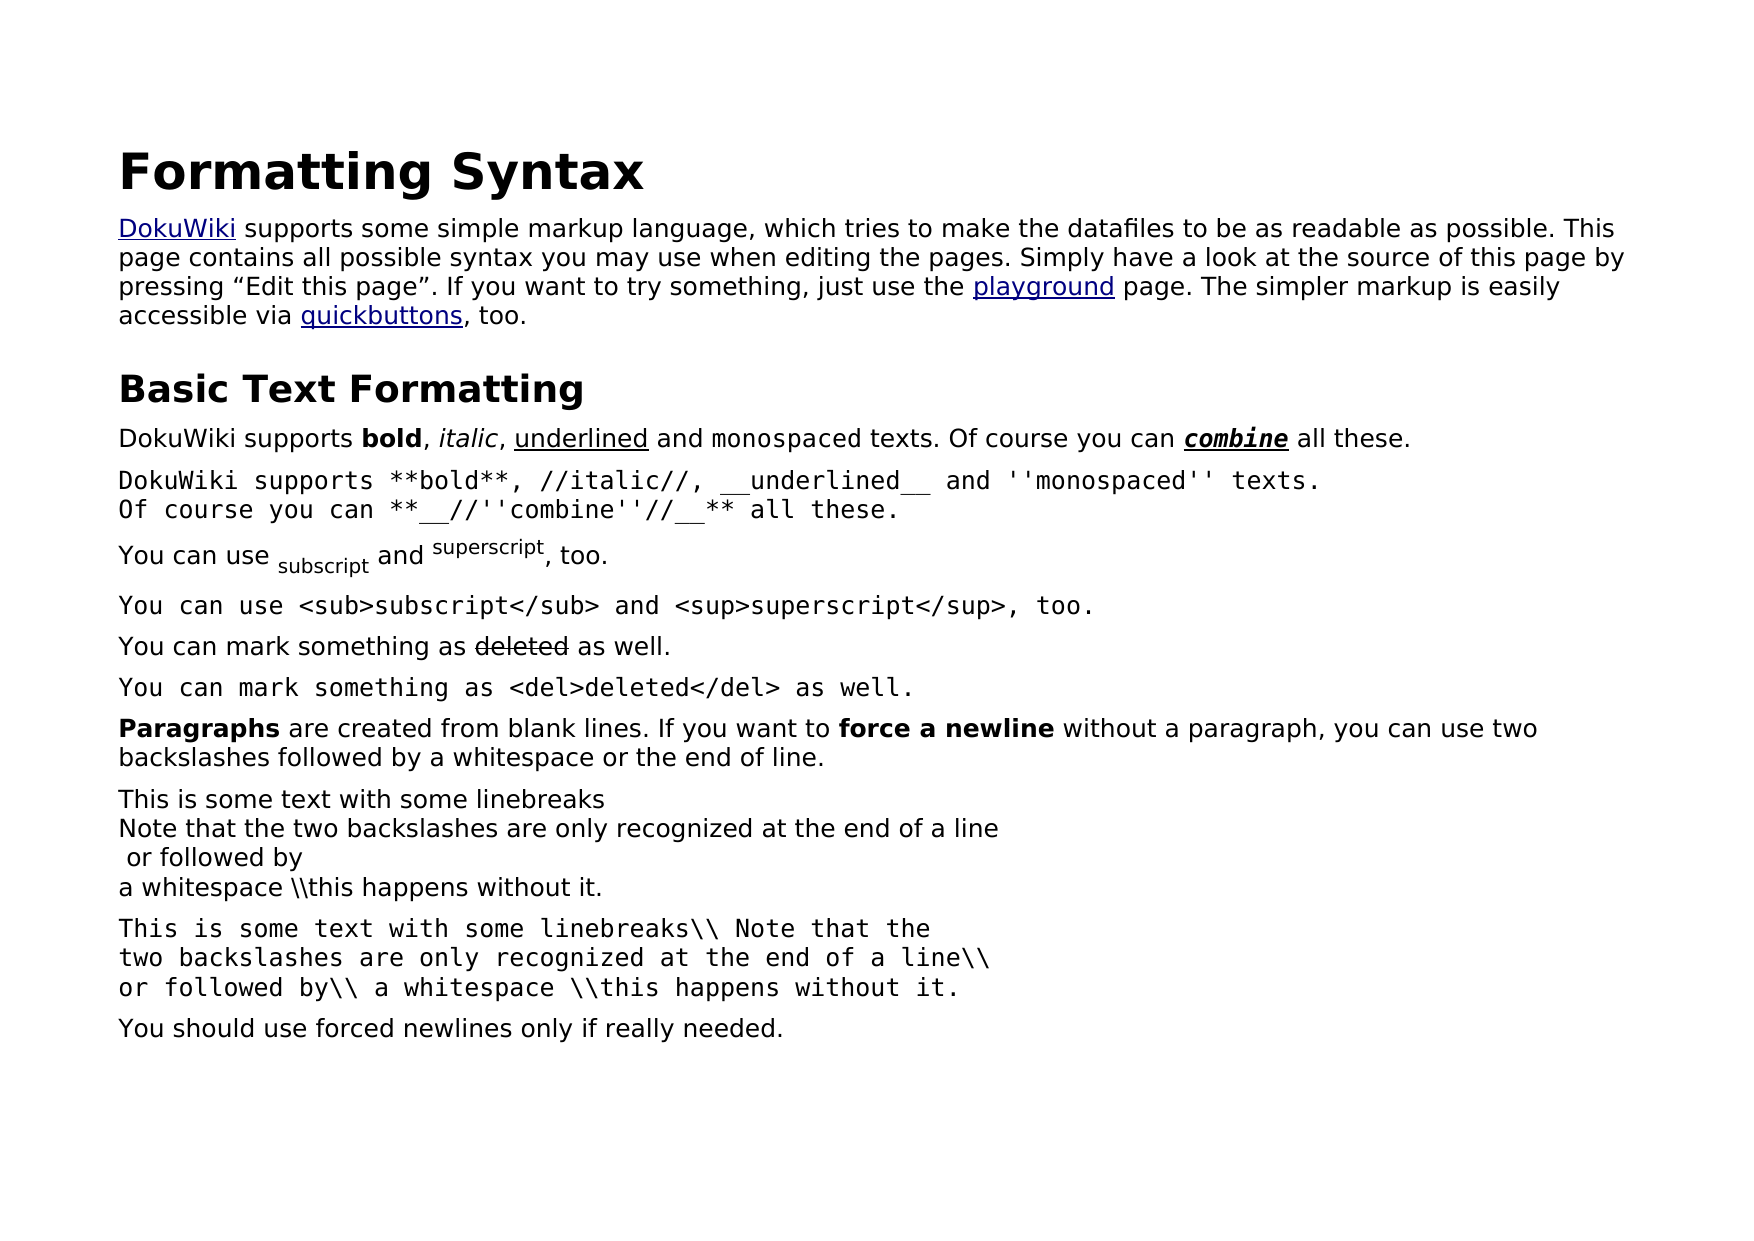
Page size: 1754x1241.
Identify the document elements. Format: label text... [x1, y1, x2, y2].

text You can mark something as <del>deleted</del> as well. [118, 673, 1636, 703]
text You can use <sub>subscript</sub> and <sup>superscript</sup>, too. [118, 591, 1636, 620]
text DokuWiki supports some simple markup language, which tries to make the datafiles to be as readable as possible. This page contains all possible syntax you may use when editing the pages. Simply have a look at the source of this page by pressing “Edit this page”. If you want to try something, just use the playground page. The simpler markup is easily accessible via quickbuttons, too. [118, 214, 1636, 331]
text You can use subscript and superscript, too. [118, 536, 1636, 578]
text DokuWiki supports bold, italic, underlined and monospaced texts. Of course you can combine all these. [118, 424, 1636, 453]
subtitle Basic Text Formatting [118, 368, 1636, 412]
text You should use forced newlines only if really needed. [118, 1014, 1636, 1043]
text This is some text with some linebreaks Note that the two backslashes are only recognized at the end of a line or followed by a whitespace \\this happens without it. [118, 785, 1636, 902]
text DokuWiki supports **bold**, //italic//, __underlined__ and ''monospaced'' texts. Of course you can **__//''combine''//__** all these. [118, 466, 1636, 524]
text This is some text with some linebreaks\\ Note that the two backslashes are only recognized at the end of a line\\ or followed by\\ a whitespace \\this happens without it. [118, 914, 1636, 1002]
subtitle Formatting Syntax [118, 143, 1636, 201]
text Paragraphs are created from blank lines. If you want to force a newline without a paragraph, you can use two backslashes followed by a whitespace or the end of line. [118, 714, 1636, 773]
text You can mark something as deleted as well. [118, 632, 1636, 661]
